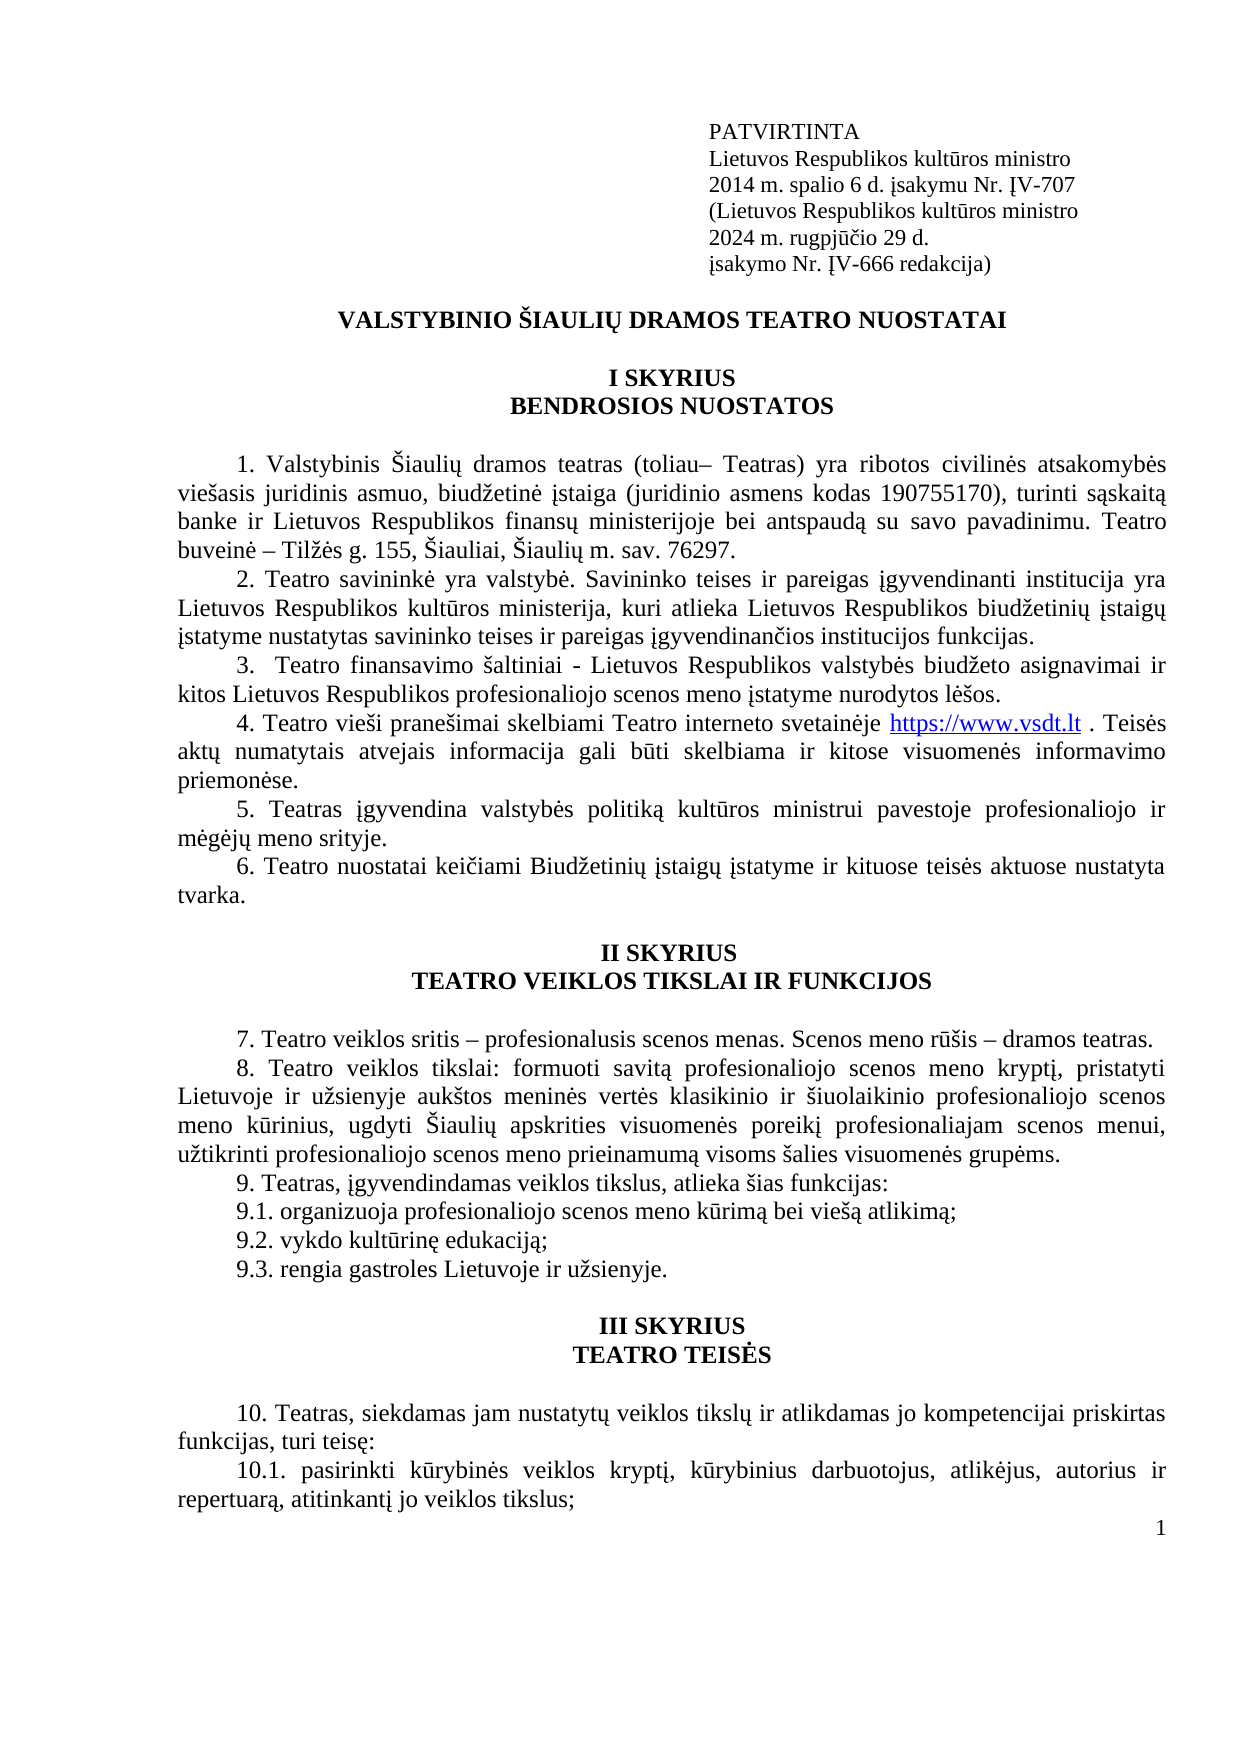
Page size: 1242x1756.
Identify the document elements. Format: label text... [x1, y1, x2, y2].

text 9. Teatras, įgyvendindamas veiklos tikslus, atlieka šias funkcijas: [177, 1168, 1167, 1196]
text 9.1. organizuoja profesionaliojo scenos meno kūrimą bei viešą atlikimą; [177, 1196, 1167, 1225]
text BENDROSIOS NUOSTATOS [177, 391, 1167, 420]
text VALSTYBINIO ŠIAULIŲ DRAMOS TEATRO NUOSTATAI [177, 305, 1167, 334]
text (Lietuvos Respublikos kultūros ministro [177, 197, 1167, 224]
text 3. Teatro finansavimo šaltiniai - Lietuvos Respublikos valstybės biudžeto asignavimai ir kitos Lietuvos Respublikos profesionaliojo scenos meno įstatyme nurodytos lėšos. [177, 650, 1167, 708]
text 2. Teatro savininkė yra valstybė. Savininko teises ir pareigas įgyvendinanti institucija yra Lietuvos Respublikos kultūros ministerija, kuri atlieka Lietuvos Respublikos biudžetinių įstaigų įstatyme nustatytas savininko teises ir pareigas įgyvendinančios institucijos funkcijas. [177, 564, 1167, 650]
text 5. Teatras įgyvendina valstybės politiką kultūros ministrui pavestoje profesionaliojo ir mėgėjų meno srityje. [177, 794, 1167, 851]
text 9.2. vykdo kultūrinę edukaciją; [177, 1225, 1167, 1254]
text 8. Teatro veiklos tikslai: formuoti savitą profesionaliojo scenos meno kryptį, pristatyti Lietuvoje ir užsienyje aukštos meninės vertės klasikinio ir šiuolaikinio profesionaliojo scenos meno kūrinius, ugdyti Šiaulių apskrities visuomenės poreikį profesionaliajam scenos menui, užtikrinti profesionaliojo scenos meno prieinamumą visoms šalies visuomenės grupėms. [177, 1053, 1167, 1168]
text Lietuvos Respublikos kultūros ministro [177, 144, 1167, 171]
text TEATRO VEIKLOS TIKSLAI IR FUNKCIJOS [177, 966, 1167, 995]
text 2024 m. rugpjūčio 29 d. [177, 224, 1167, 250]
text 6. Teatro nuostatai keičiami Biudžetinių įstaigų įstatyme ir kituose teisės aktuose nustatyta tvarka. [177, 851, 1167, 909]
text 7. Teatro veiklos sritis – profesionalusis scenos menas. Scenos meno rūšis – dramos teatras. [177, 1024, 1167, 1053]
text TEATRO TEISĖS [177, 1340, 1167, 1369]
text 2014 m. spalio 6 d. įsakymu Nr. ĮV-707 [177, 171, 1167, 197]
text įsakymo Nr. ĮV-666 redakcija) [177, 250, 1167, 276]
text 10. Teatras, siekdamas jam nustatytų veiklos tikslų ir atlikdamas jo kompetencijai priskirtas funkcijas, turi teisę: [177, 1398, 1167, 1455]
text 1. Valstybinis Šiaulių dramos teatras (toliau– Teatras) yra ribotos civilinės atsakomybės viešasis juridinis asmuo, biudžetinė įstaiga (juridinio asmens kodas 190755170), turinti sąskaitą banke ir Lietuvos Respublikos finansų ministerijoje bei antspaudą su savo pavadinimu. Teatro buveinė – Tilžės g. 155, Šiauliai, Šiaulių m. sav. 76297. [177, 449, 1167, 564]
text III SKYRIUS [177, 1311, 1167, 1340]
text 9.3. rengia gastroles Lietuvoje ir užsienyje. [177, 1254, 1167, 1283]
text 10.1. pasirinkti kūrybinės veiklos kryptį, kūrybinius darbuotojus, atlikėjus, autorius ir repertuarą, atitinkantį jo veiklos tikslus; [177, 1455, 1167, 1513]
text 4. Teatro vieši pranešimai skelbiami Teatro interneto svetainėje https://www.vsdt.lt . Teisės aktų numatytais atvejais informacija gali būti skelbiama ir kitose visuomenės informavimo priemonėse. [177, 708, 1167, 794]
text PATVIRTINTA [177, 118, 1167, 144]
text II SKYRIUS [177, 938, 1167, 966]
text I SKYRIUS [177, 363, 1167, 391]
